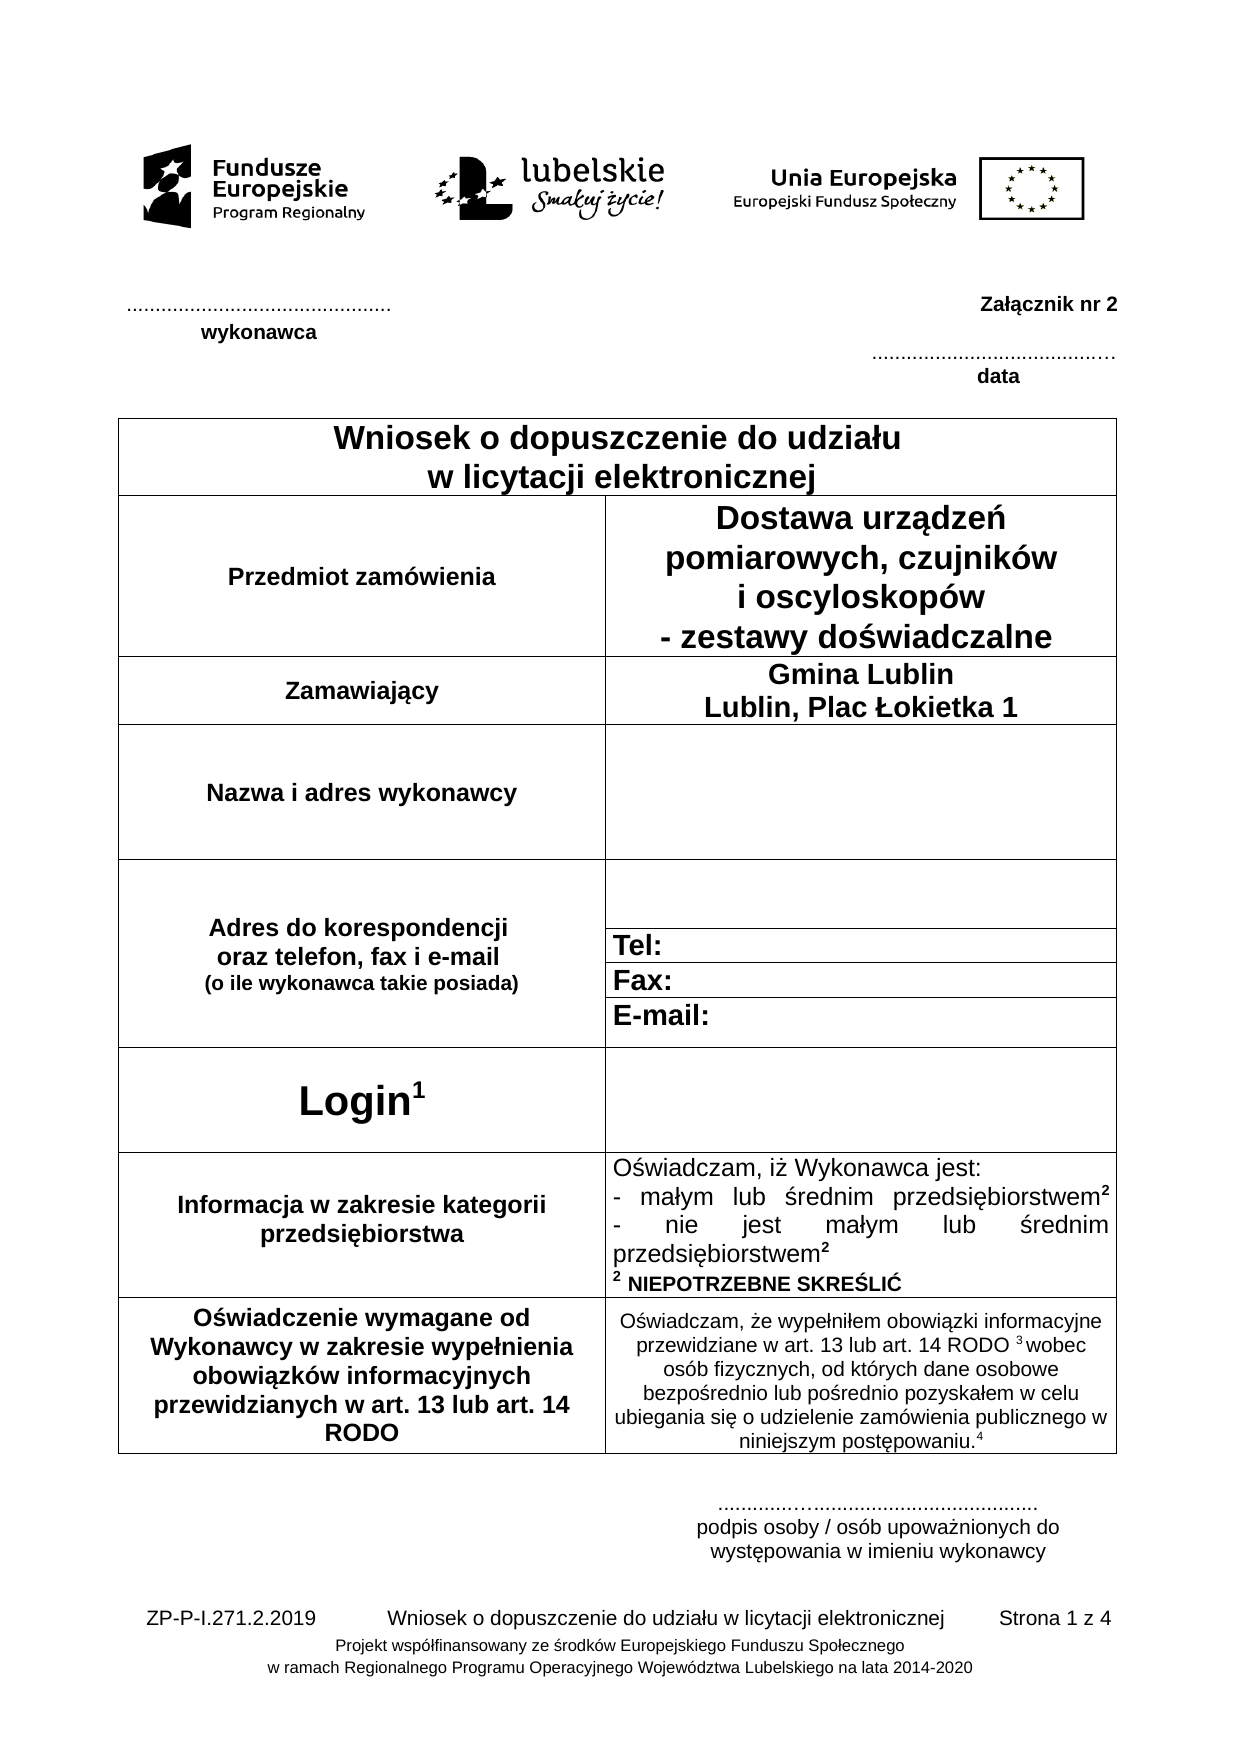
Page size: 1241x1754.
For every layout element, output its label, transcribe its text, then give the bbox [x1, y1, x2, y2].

table_cell [606, 725, 1116, 859]
table_cell Przedmiot zamówienia [119, 496, 605, 656]
table_header Wniosek o dopuszczenie do udziału w licytacji elektronicznej [119, 419, 1116, 495]
table_cell Informacja w zakresie kategorii przedsiębiorstwa [119, 1153, 605, 1297]
table_cell Nazwa i adres wykonawcy [119, 725, 605, 859]
table_cell Oświadczam, że wypełniłem obowiązki informacyjne przewidziane w art. 13 lub art. 14 RODO 3 wobec osób fizycznych, od których dane osobowe bezpośrednio lub pośrednio pozyskałem w celu ubiegania się o udzielenie zamówienia publicznego w niniejszym postępowaniu.4 [606, 1298, 1116, 1453]
table_header .............................................. wykonawca [120, 286, 620, 393]
table_cell Oświadczam, iż Wykonawca jest: - małym lub średnim przedsiębiorstwem2 - nie jest małym lub średnim przedsiębiorstwem2 2 NIEPOTRZEBNE SKREŚLIĆ [606, 1153, 1116, 1297]
table_cell Login1 [119, 1048, 605, 1152]
table_cell Adres do korespondencji oraz telefon, fax i e-mail (o ile wykonawca takie posiada) [119, 860, 605, 1047]
table_cell Zamawiający [119, 657, 605, 724]
table_cell Fax: [606, 963, 1116, 997]
text występowania w imieniu wykonawcy [561, 1538, 1122, 1562]
table_header Załącznik nr 2 .......................................… data [620, 286, 1123, 393]
text .............…....................................... [561, 1491, 1122, 1514]
text podpis osoby / osób upoważnionych do [561, 1514, 1122, 1538]
table_cell [606, 1048, 1116, 1152]
table_cell Oświadczenie wymagane od Wykonawcy w zakresie wypełnienia obowiązków informacyjnych przewidzianych w art. 13 lub art. 14 RODO [119, 1298, 605, 1453]
picture [118, 113, 1109, 257]
table_cell E-mail: [606, 998, 1116, 1047]
table_cell Dostawa urządzeń pomiarowych, czujników i oscyloskopów - zestawy doświadczalne [606, 496, 1116, 656]
table_cell Gmina Lublin Lublin, Plac Łokietka 1 [606, 657, 1116, 724]
table_cell [606, 860, 1116, 927]
table_cell Tel: [606, 929, 1116, 962]
